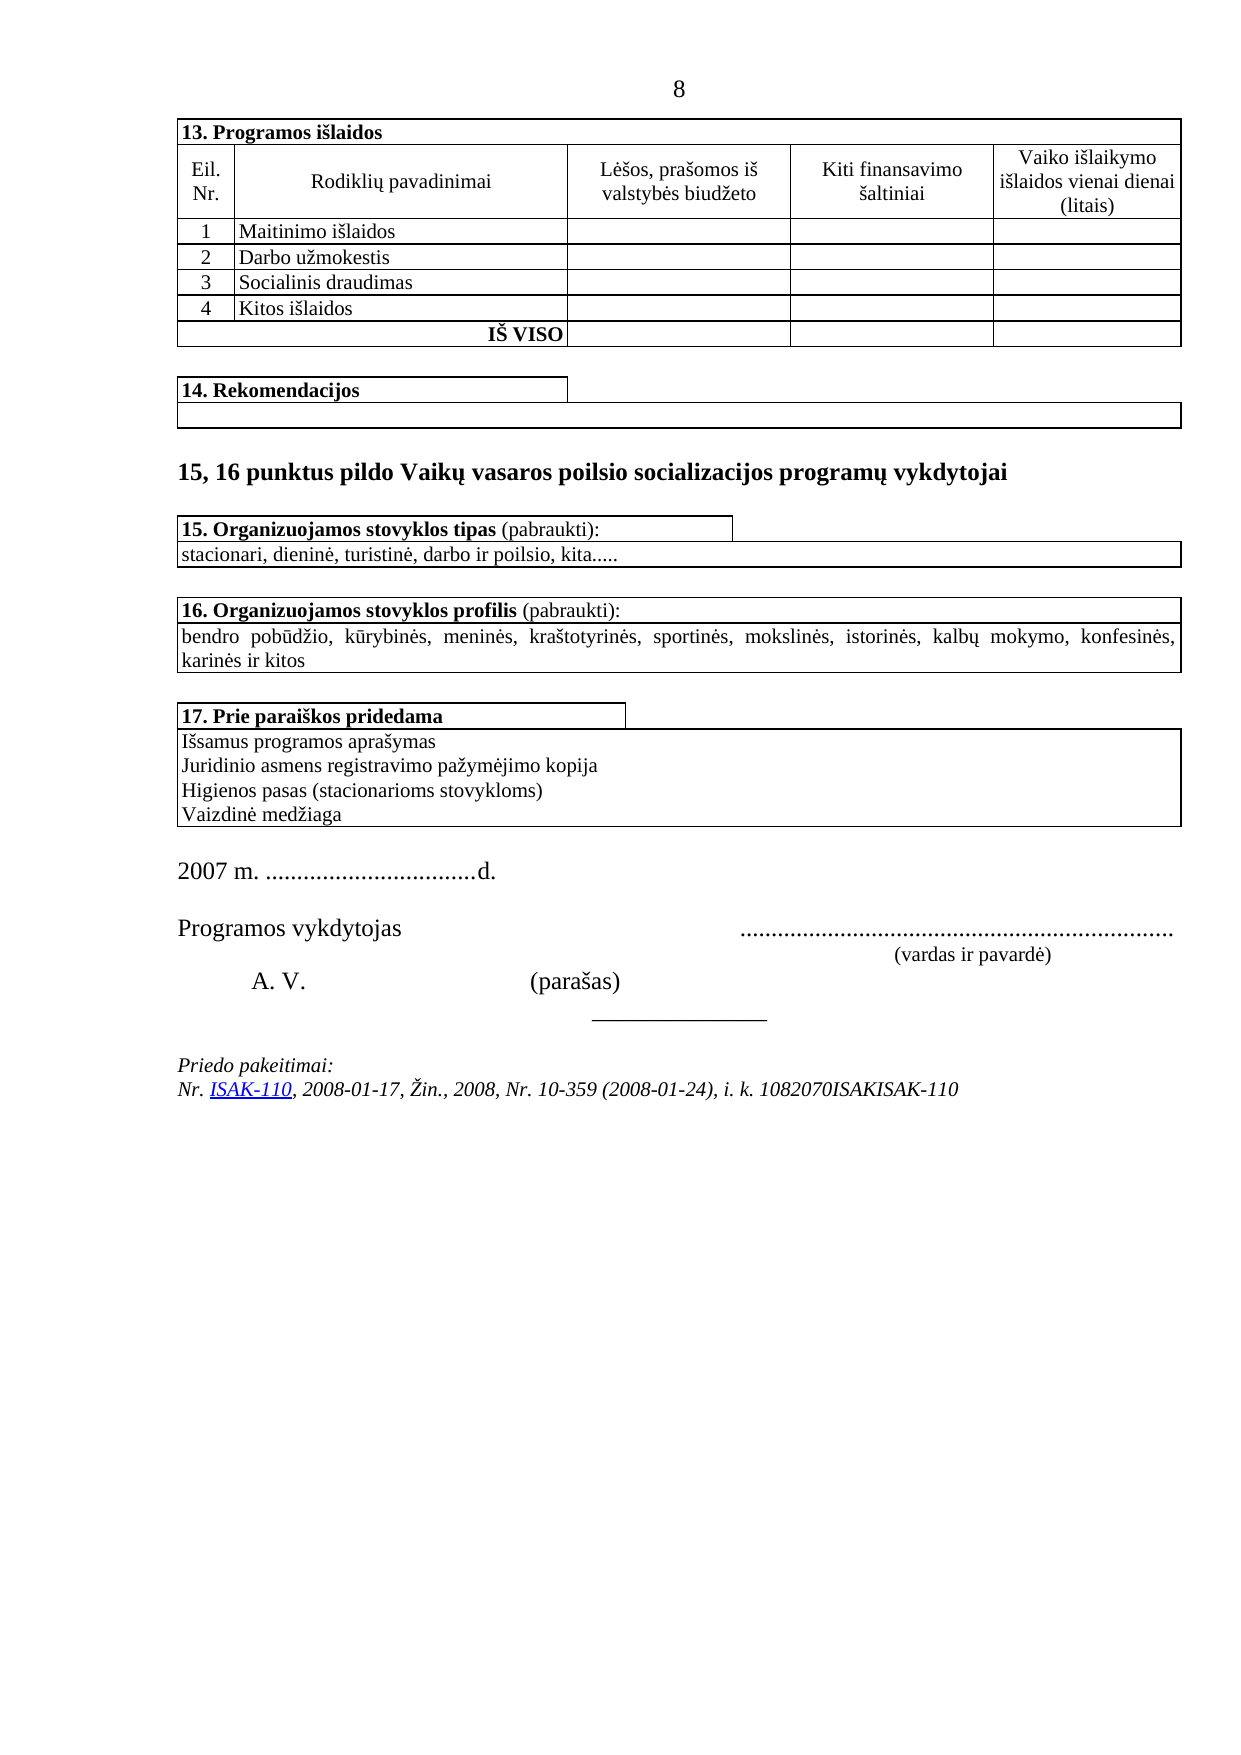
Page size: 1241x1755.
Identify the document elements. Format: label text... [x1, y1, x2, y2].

table_cell [994, 219, 1180, 243]
table_cell IŠ VISO [178, 322, 567, 346]
table_cell [994, 296, 1180, 320]
text Priedo pakeitimai: [177, 1052, 1181, 1077]
table_cell stacionari, dieninė, turistinė, darbo ir poilsio, kita..... [178, 542, 1180, 566]
table_cell Socialinis draudimas [235, 270, 567, 294]
table_cell [178, 403, 567, 427]
text 2007 m. d. [177, 856, 1181, 885]
table_cell [568, 296, 790, 320]
table_cell Rodiklių pavadinimai [235, 145, 567, 217]
table_cell Išsamus programos aprašymas Juridinio asmens registravimo pažymėjimo kopija Higienos pasas (stacionarioms stovykloms) Vaizdinė medžiaga [178, 730, 1180, 826]
table_header 14. Rekomendacijos [178, 378, 567, 402]
table_header [733, 515, 1181, 541]
table_cell [994, 322, 1180, 346]
table_cell [791, 322, 993, 346]
table_cell [994, 270, 1180, 294]
table_cell Lėšos, prašomos iš valstybės biudžeto [568, 145, 790, 217]
table_header [568, 376, 1181, 402]
table_cell [994, 245, 1180, 269]
table_cell [791, 270, 993, 294]
table_cell Kiti finansavimo šaltiniai [791, 145, 993, 217]
table_cell Kitos išlaidos [235, 296, 567, 320]
table_cell Eil. Nr. [178, 145, 234, 217]
table_header 16. Organizuojamos stovyklos profilis (pabraukti): [178, 598, 1180, 622]
table_cell [567, 403, 1180, 427]
table_cell [791, 296, 993, 320]
text ______________ [177, 995, 1181, 1024]
table_cell 3 [178, 270, 234, 294]
table_header 15. Organizuojamos stovyklos tipas (pabraukti): [178, 517, 732, 541]
text Programos vykdytojas [177, 913, 1181, 942]
text A. V. (parašas) [177, 966, 1133, 995]
table_header 13. Programos išlaidos [178, 120, 1180, 144]
table_cell bendro pobūdžio, kūrybinės, meninės, kraštotyrinės, sportinės, mokslinės, istorinės, kalbų mokymo, konfesinės, karinės ir kitos [178, 624, 1180, 672]
table_cell [568, 322, 790, 346]
text Nr. ISAK-110, 2008-01-17, Žin., 2008, Nr. 10-359 (2008-01-24), i. k. 1082070ISAKISAK-110 [177, 1077, 1181, 1101]
table_cell 2 [178, 245, 234, 269]
table_cell Maitinimo išlaidos [235, 219, 567, 243]
text 15, 16 punktus pildo Vaikų vasaros poilsio socializacijos programų vykdytojai [177, 457, 1181, 486]
table_cell 1 [178, 219, 234, 243]
table_cell [568, 245, 790, 269]
table_cell 4 [178, 296, 234, 320]
table_cell [791, 219, 993, 243]
table_cell [791, 245, 993, 269]
table_cell Darbo užmokestis [235, 245, 567, 269]
table_header [626, 702, 1181, 728]
text (vardas ir pavardė) [177, 942, 1181, 966]
table_header 17. Prie paraiškos pridedama [178, 704, 625, 728]
table_cell Vaiko išlaikymo išlaidos vienai dienai (litais) [994, 145, 1180, 217]
table_cell [568, 270, 790, 294]
table_cell [568, 219, 790, 243]
